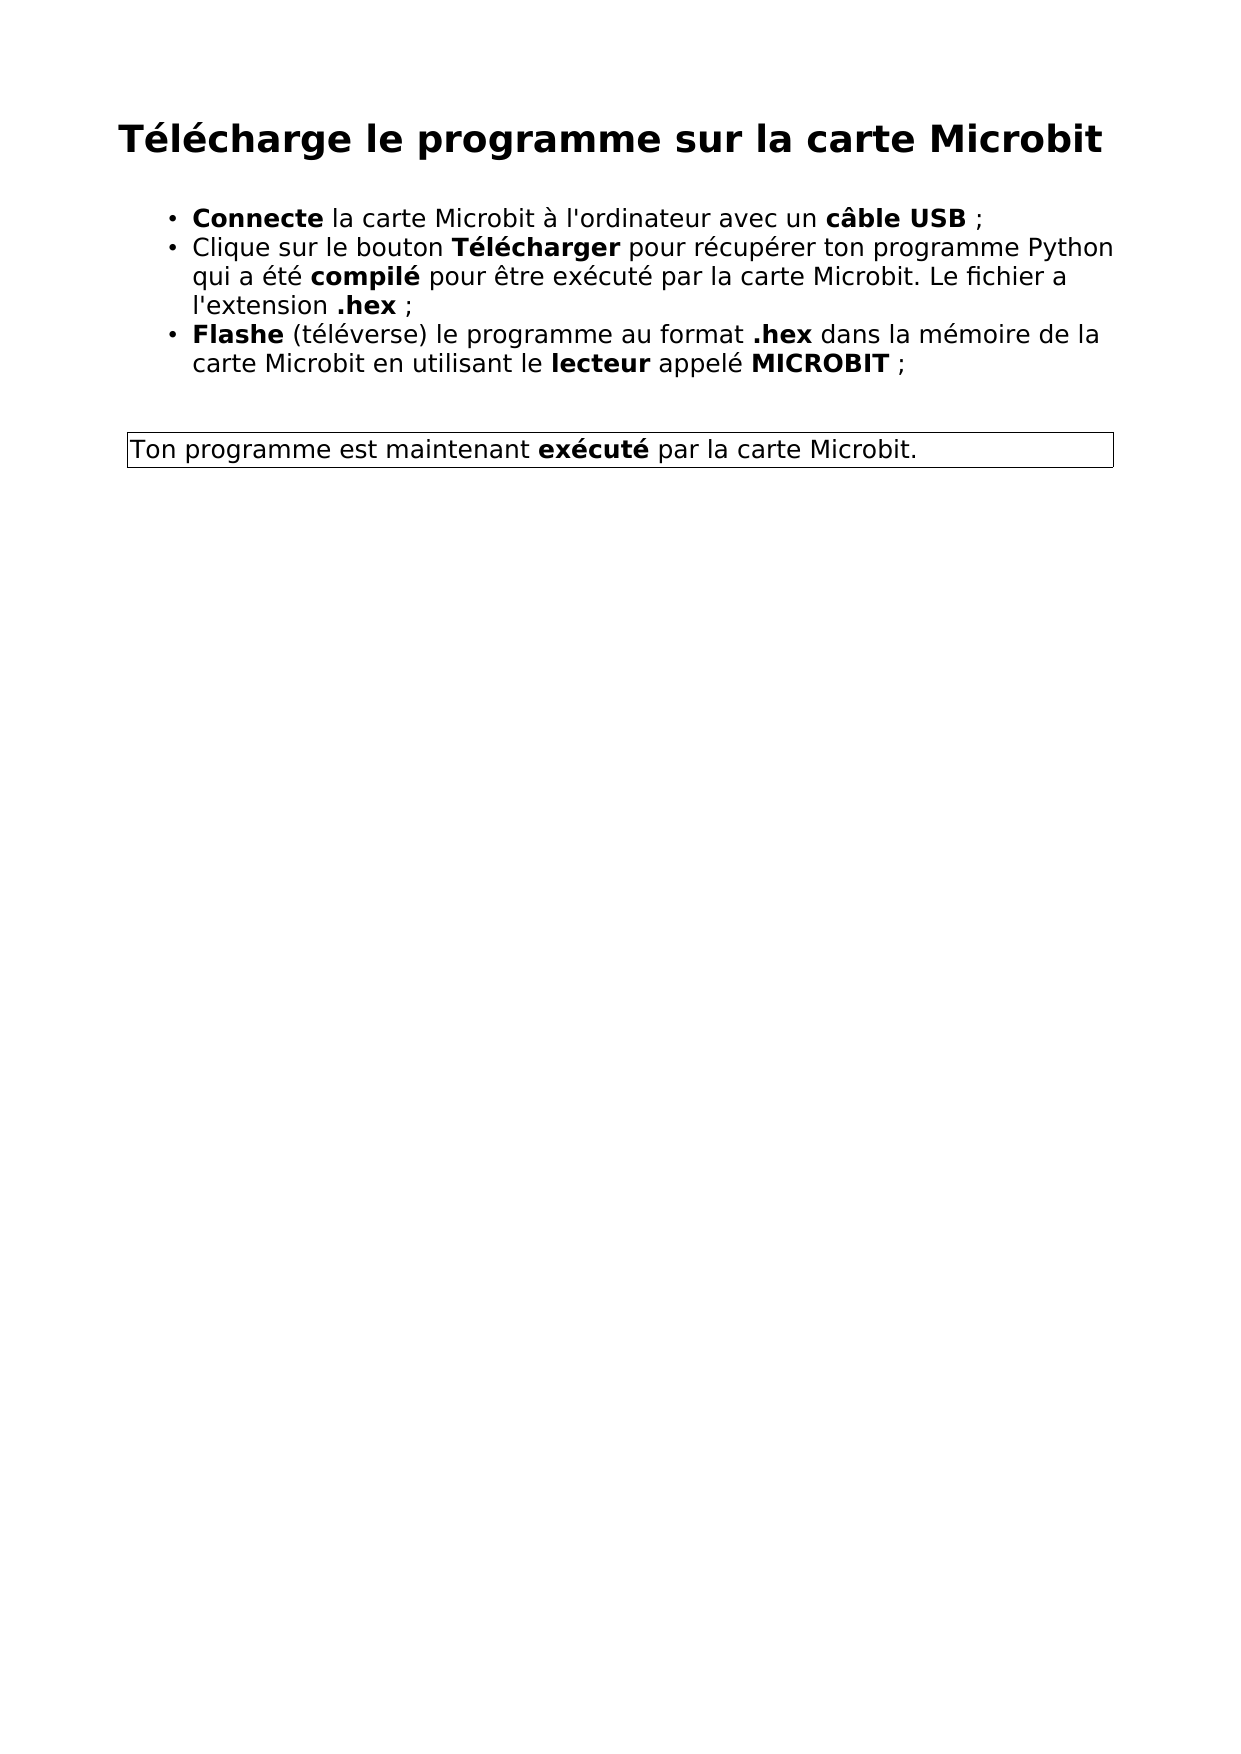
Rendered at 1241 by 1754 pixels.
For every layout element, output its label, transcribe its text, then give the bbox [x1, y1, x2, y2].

list Flashe (téléverse) le programme au format .hex dans la mémoire de la carte Microbit en utilisant le lecteur appelé MICROBIT ; [177, 320, 1122, 379]
list Connecte la carte Microbit à l'ordinateur avec un câble USB ; [177, 204, 1122, 233]
subtitle Télécharge le programme sur la carte Microbit [118, 118, 1122, 162]
list Clique sur le bouton Télécharger pour récupérer ton programme Python qui a été compilé pour être exécuté par la carte Microbit. Le fichier a l'extension .hex ; [177, 233, 1122, 320]
table_header Ton programme est maintenant exécuté par la carte Microbit. [128, 433, 1113, 467]
